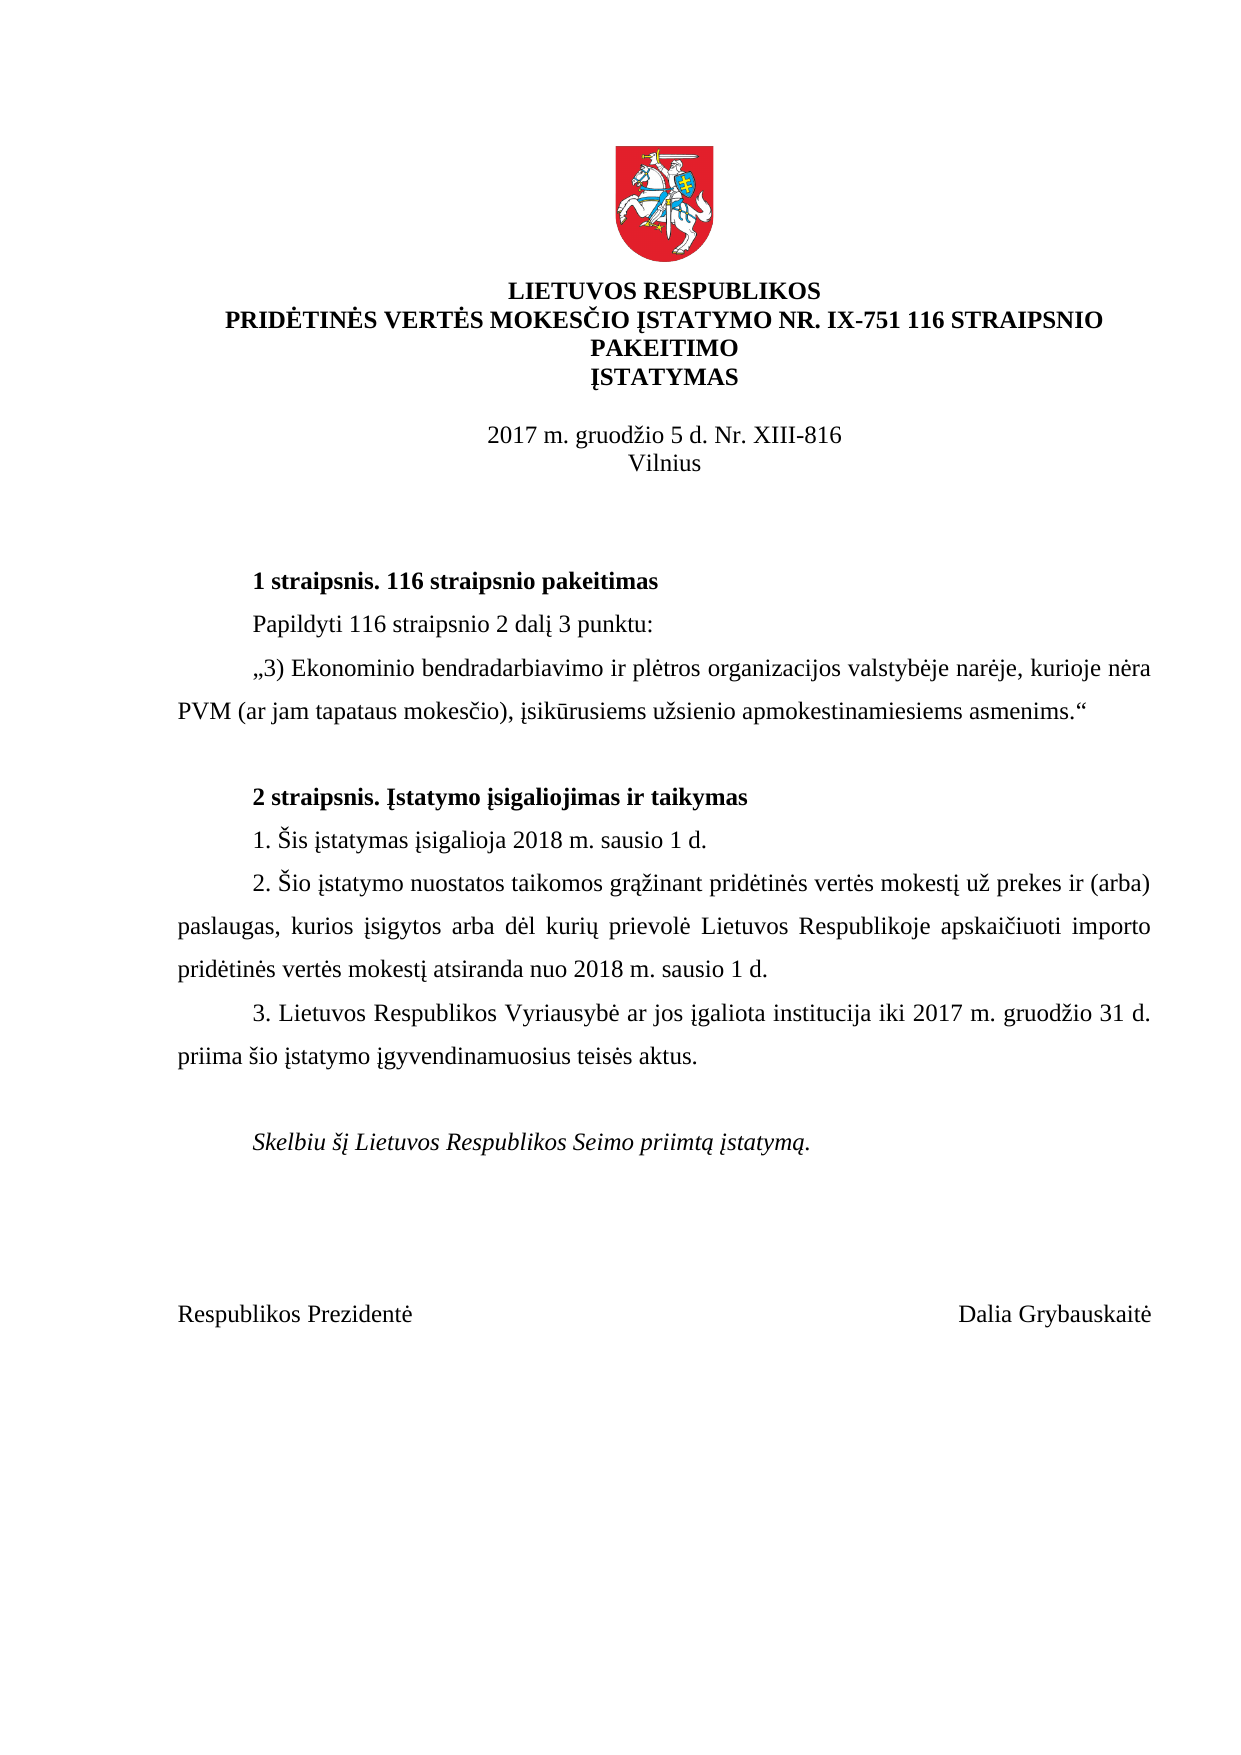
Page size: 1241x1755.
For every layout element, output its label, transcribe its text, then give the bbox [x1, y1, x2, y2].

text 1. Šis įstatymas įsigalioja 2018 m. sausio 1 d. [177, 825, 1152, 854]
text 3. Lietuvos Respublikos Vyriausybė ar jos įgaliota institucija iki 2017 m. gruodžio 31 d. priima šio įstatymo įgyvendinamuosius teisės aktus. [177, 998, 1152, 1069]
text PRIDĖTINĖS VERTĖS MOKESČIO ĮSTATYMO NR. IX-751 116 STRAIPSNIO PAKEITIMO [177, 305, 1152, 362]
text Papildyti 116 straipsnio 2 dalį 3 punktu: [177, 609, 1152, 638]
text 2. Šio įstatymo nuostatos taikomos grąžinant pridėtinės vertės mokestį už prekes ir (arba) paslaugas, kurios įsigytos arba dėl kurių prievolė Lietuvos Respublikoje apskaičiuoti importo pridėtinės vertės mokestį atsiranda nuo 2018 m. sausio 1 d. [177, 868, 1152, 983]
text 2017 m. gruodžio 5 d. Nr. XIII-816 [177, 420, 1152, 448]
text Respublikos Prezidentė Dalia Grybauskaitė [177, 1299, 1152, 1328]
text LIETUVOS RESPUBLIKOS [177, 276, 1152, 305]
text Skelbiu šį Lietuvos Respublikos Seimo priimtą įstatymą. [177, 1127, 1152, 1156]
text 1 straipsnis. 116 straipsnio pakeitimas [177, 566, 1152, 595]
text 2 straipsnis. Įstatymo įsigaliojimas ir taikymas [177, 782, 1152, 811]
text Vilnius [177, 448, 1152, 477]
text ĮSTATYMAS [177, 362, 1152, 391]
text „3) Ekonominio bendradarbiavimo ir plėtros organizacijos valstybėje narėje, kurioje nėra PVM (ar jam tapataus mokesčio), įsikūrusiems užsienio apmokestinamiesiems asmenims.“ [177, 653, 1152, 724]
